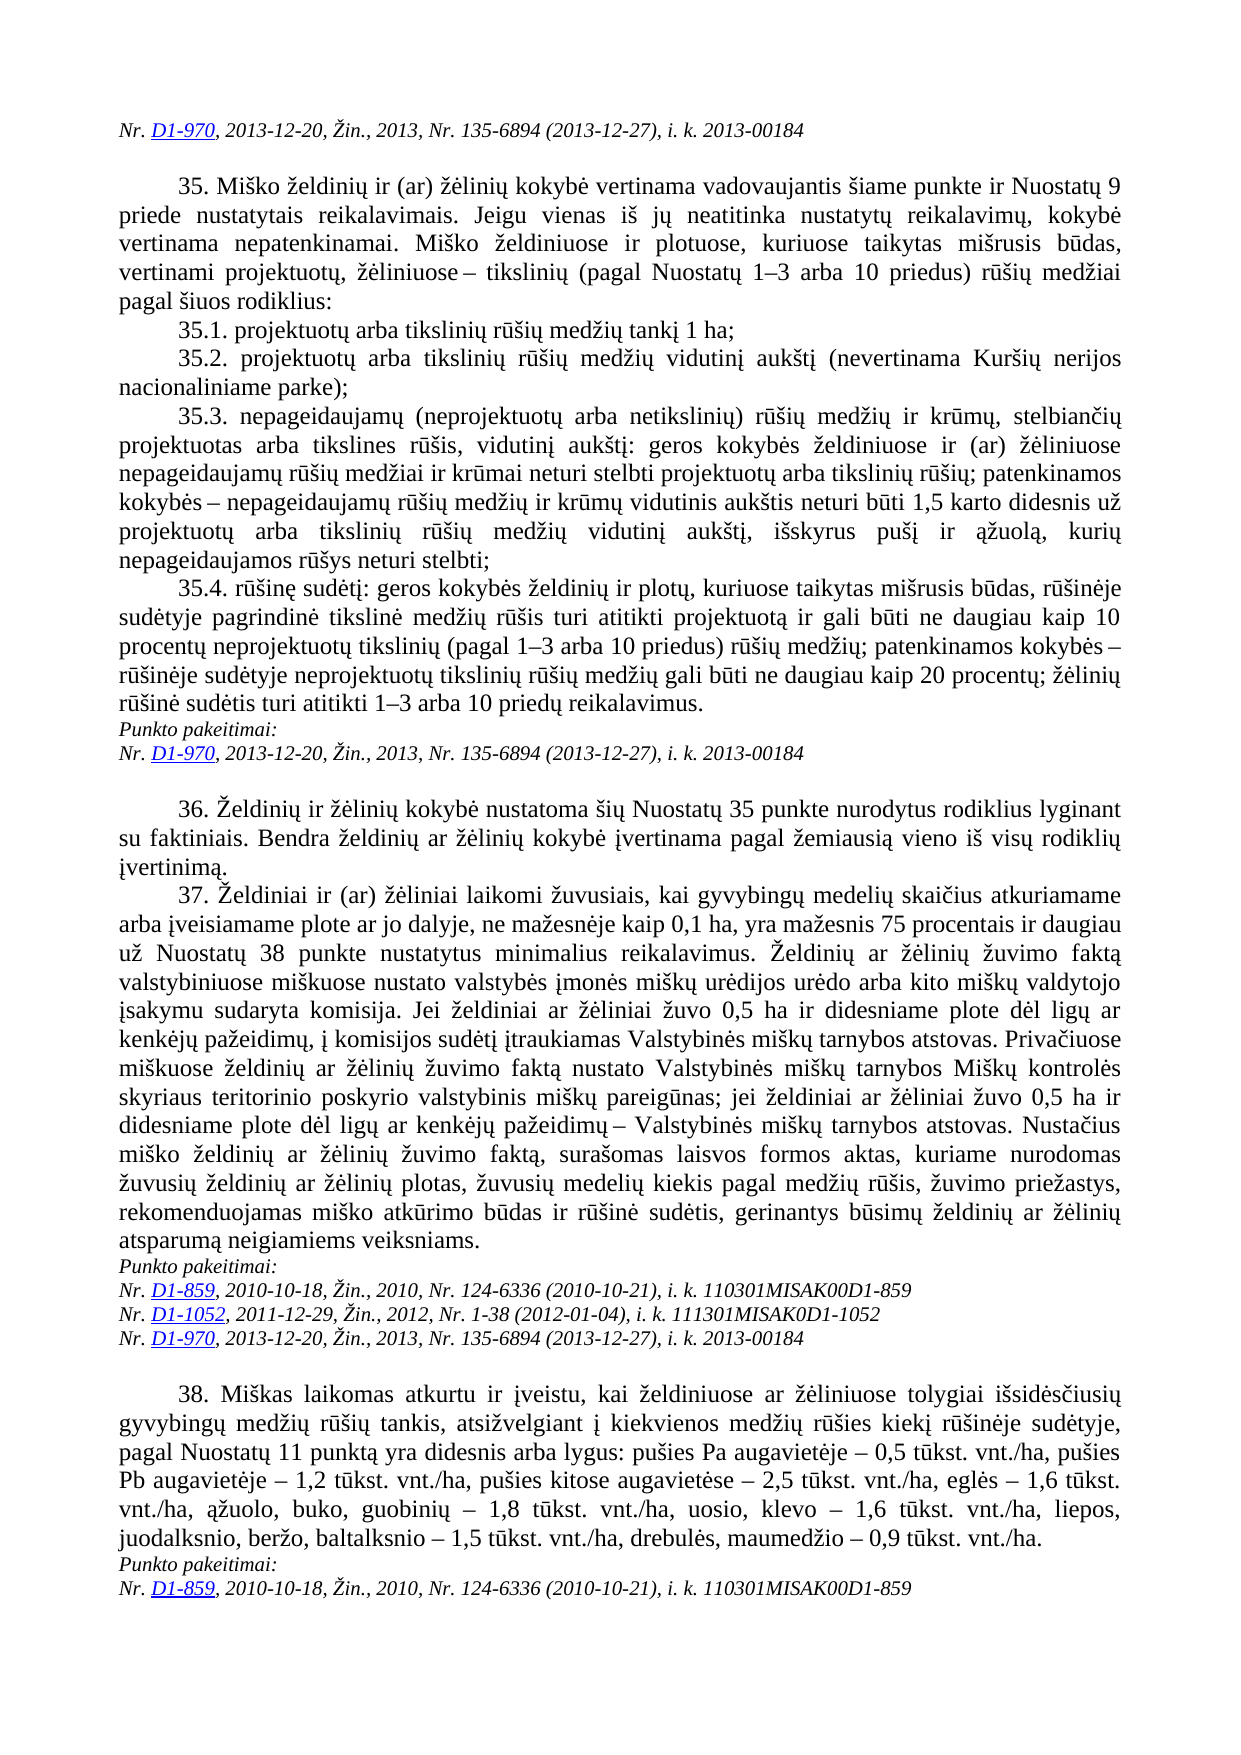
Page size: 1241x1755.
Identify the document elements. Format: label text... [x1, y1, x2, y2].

text Nr. D1-970, 2013-12-20, Žin., 2013, Nr. 135-6894 (2013-12-27), i. k. 2013-00184 [119, 741, 1122, 765]
text 38. Miškas laikomas atkurtu ir įveistu, kai želdiniuose ar žėliniuose tolygiai išsidėsčiusių gyvybingų medžių rūšių tankis, atsižvelgiant į kiekvienos medžių rūšies kiekį rūšinėje sudėtyje, pagal Nuostatų 11 punktą yra didesnis arba lygus: pušies Pa augavietėje – 0,5 tūkst. vnt./ha, pušies Pb augavietėje – 1,2 tūkst. vnt./ha, pušies kitose augavietėse – 2,5 tūkst. vnt./ha, eglės – 1,6 tūkst. vnt./ha, ąžuolo, buko, guobinių – 1,8 tūkst. vnt./ha, uosio, klevo – 1,6 tūkst. vnt./ha, liepos, juodalksnio, beržo, baltalksnio – 1,5 tūkst. vnt./ha, drebulės, maumedžio – 0,9 tūkst. vnt./ha. [119, 1379, 1122, 1552]
text 35.1. projektuotų arba tikslinių rūšių medžių tankį 1 ha; [119, 315, 1122, 343]
text Punkto pakeitimai: [119, 717, 1122, 741]
text Nr. D1-859, 2010-10-18, Žin., 2010, Nr. 124-6336 (2010-10-21), i. k. 110301MISAK00D1-859 [119, 1576, 1122, 1600]
text Punkto pakeitimai: [119, 1552, 1122, 1576]
text 35.2. projektuotų arba tikslinių rūšių medžių vidutinį aukštį (nevertinama Kuršių nerijos nacionaliniame parke); [119, 343, 1122, 401]
text 36. Želdinių ir žėlinių kokybė nustatoma šių Nuostatų 35 punkte nurodytus rodiklius lyginant su faktiniais. Bendra želdinių ar žėlinių kokybė įvertinama pagal žemiausią vieno iš visų rodiklių įvertinimą. [119, 794, 1122, 880]
text 35. Miško želdinių ir (ar) žėlinių kokybė vertinama vadovaujantis šiame punkte ir Nuostatų 9 priede nustatytais reikalavimais. Jeigu vienas iš jų neatitinka nustatytų reikalavimų, kokybė vertinama nepatenkinamai. Miško želdiniuose ir plotuose, kuriuose taikytas mišrusis būdas, vertinami projektuotų, žėliniuose – tikslinių (pagal Nuostatų 1–3 arba 10 priedus) rūšių medžiai pagal šiuos rodiklius: [119, 171, 1122, 315]
text 35.3. nepageidaujamų (neprojektuotų arba netikslinių) rūšių medžių ir krūmų, stelbiančių projektuotas arba tikslines rūšis, vidutinį aukštį: geros kokybės želdiniuose ir (ar) žėliniuose nepageidaujamų rūšių medžiai ir krūmai neturi stelbti projektuotų arba tikslinių rūšių; patenkinamos kokybės – nepageidaujamų rūšių medžių ir krūmų vidutinis aukštis neturi būti 1,5 karto didesnis už projektuotų arba tikslinių rūšių medžių vidutinį aukštį, išskyrus pušį ir ąžuolą, kurių nepageidaujamos rūšys neturi stelbti; [119, 401, 1122, 573]
text Nr. D1-970, 2013-12-20, Žin., 2013, Nr. 135-6894 (2013-12-27), i. k. 2013-00184 [119, 118, 1122, 142]
text Nr. D1-1052, 2011-12-29, Žin., 2012, Nr. 1-38 (2012-01-04), i. k. 111301MISAK0D1-1052 [119, 1302, 1122, 1326]
text Punkto pakeitimai: [119, 1254, 1122, 1278]
text Nr. D1-859, 2010-10-18, Žin., 2010, Nr. 124-6336 (2010-10-21), i. k. 110301MISAK00D1-859 [119, 1278, 1122, 1302]
text Nr. D1-970, 2013-12-20, Žin., 2013, Nr. 135-6894 (2013-12-27), i. k. 2013-00184 [119, 1326, 1122, 1350]
text 37. Želdiniai ir (ar) žėliniai laikomi žuvusiais, kai gyvybingų medelių skaičius atkuriamame arba įveisiamame plote ar jo dalyje, ne mažesnėje kaip 0,1 ha, yra mažesnis 75 procentais ir daugiau už Nuostatų 38 punkte nustatytus minimalius reikalavimus. Želdinių ar žėlinių žuvimo faktą valstybiniuose miškuose nustato valstybės įmonės miškų urėdijos urėdo arba kito miškų valdytojo įsakymu sudaryta komisija. Jei želdiniai ar žėliniai žuvo 0,5 ha ir didesniame plote dėl ligų ar kenkėjų pažeidimų, į komisijos sudėtį įtraukiamas Valstybinės miškų tarnybos atstovas. Privačiuose miškuose želdinių ar žėlinių žuvimo faktą nustato Valstybinės miškų tarnybos Miškų kontrolės skyriaus teritorinio poskyrio valstybinis miškų pareigūnas; jei želdiniai ar žėliniai žuvo 0,5 ha ir didesniame plote dėl ligų ar kenkėjų pažeidimų – Valstybinės miškų tarnybos atstovas. Nustačius miško želdinių ar žėlinių žuvimo faktą, surašomas laisvos formos aktas, kuriame nurodomas žuvusių želdinių ar žėlinių plotas, žuvusių medelių kiekis pagal medžių rūšis, žuvimo priežastys, rekomenduojamas miško atkūrimo būdas ir rūšinė sudėtis, gerinantys būsimų želdinių ar žėlinių atsparumą neigiamiems veiksniams. [119, 880, 1122, 1254]
text 35.4. rūšinę sudėtį: geros kokybės želdinių ir plotų, kuriuose taikytas mišrusis būdas, rūšinėje sudėtyje pagrindinė tikslinė medžių rūšis turi atitikti projektuotą ir gali būti ne daugiau kaip 10 procentų neprojektuotų tikslinių (pagal 1–3 arba 10 priedus) rūšių medžių; patenkinamos kokybės – rūšinėje sudėtyje neprojektuotų tikslinių rūšių medžių gali būti ne daugiau kaip 20 procentų; žėlinių rūšinė sudėtis turi atitikti 1–3 arba 10 priedų reikalavimus. [119, 573, 1122, 717]
